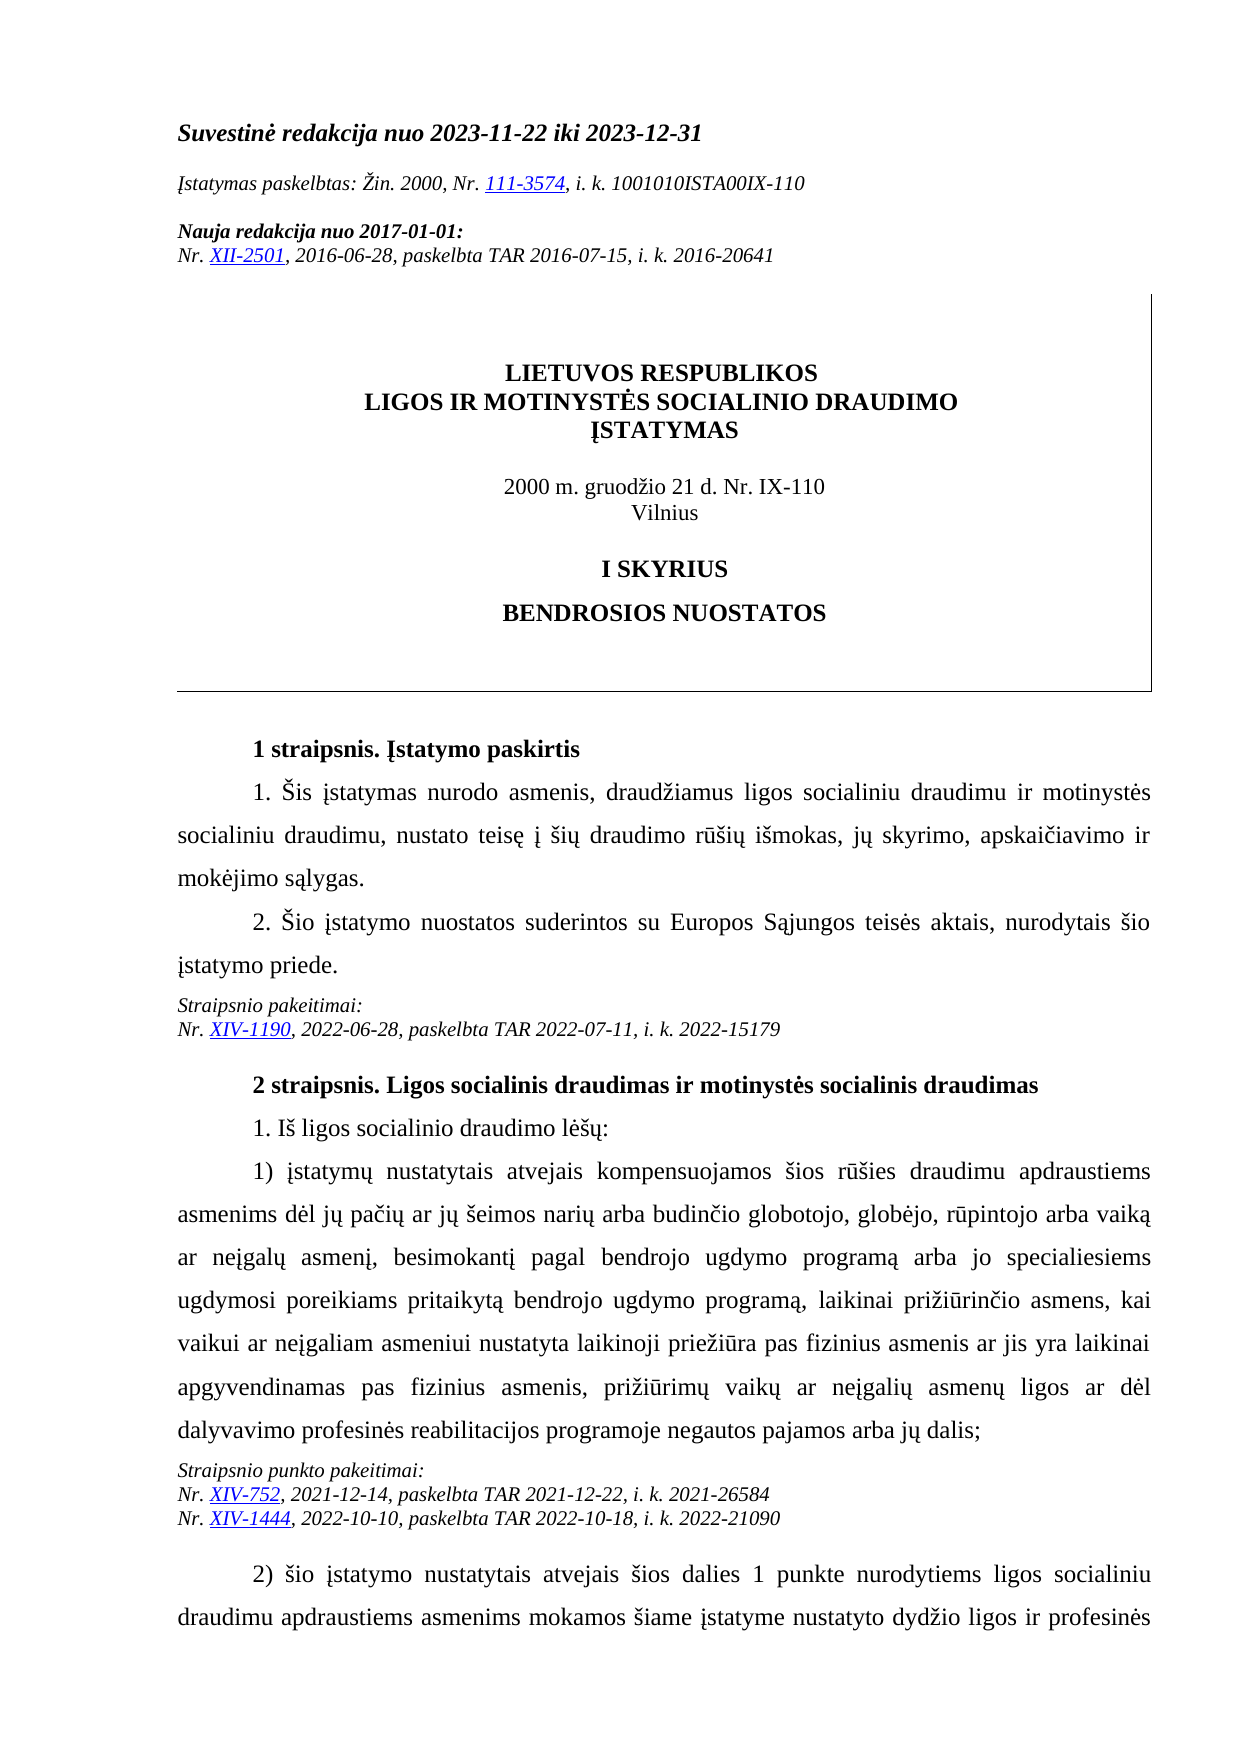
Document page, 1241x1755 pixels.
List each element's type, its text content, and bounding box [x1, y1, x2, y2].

text 2) šio įstatymo nustatytais atvejais šios dalies 1 punkte nurodytiems ligos socialiniu draudimu apdraustiems asmenims mokamos šiame įstatyme nustatyto dydžio ligos ir profesinės [177, 1559, 1152, 1631]
text Suvestinė redakcija nuo 2023-11-22 iki 2023-12-31 [177, 118, 1152, 147]
text Straipsnio punkto pakeitimai: [177, 1458, 1152, 1482]
text Straipsnio pakeitimai: [177, 993, 1152, 1017]
text LIETUVOS RESPUBLIKOS LIGOS IR MOTINYSTĖS SOCIALINIO DRAUDIMO ĮSTATYMAS [177, 293, 1152, 444]
text Vilnius [177, 499, 1151, 526]
text 1. Iš ligos socialinio draudimo lėšų: [177, 1113, 1152, 1142]
text BENDROSIOS NUOSTATOS [177, 533, 1152, 691]
text 1. Šis įstatymas nurodo asmenis, draudžiamus ligos socialiniu draudimu ir motinystės socialiniu draudimu, nustato teisę į šių draudimo rūšių išmokas, jų skyrimo, apskaičiavimo ir mokėjimo sąlygas. [177, 777, 1152, 892]
text 1) įstatymų nustatytais atvejais kompensuojamos šios rūšies draudimu apdraustiems asmenims dėl jų pačių ar jų šeimos narių arba budinčio globotojo, globėjo, rūpintojo arba vaiką ar neįgalų asmenį, besimokantį pagal bendrojo ugdymo programą arba jo specialiesiems ugdymosi poreikiams pritaikytą bendrojo ugdymo programą, laikinai prižiūrinčio asmens, kai vaikui ar neįgaliam asmeniui nustatyta laikinoji priežiūra pas fizinius asmenis ar jis yra laikinai apgyvendinamas pas fizinius asmenis, prižiūrimų vaikų ar neįgalių asmenų ligos ar dėl dalyvavimo profesinės reabilitacijos programoje negautos pajamos arba jų dalis; [177, 1156, 1152, 1443]
text Nr. XIV-1190, 2022-06-28, paskelbta TAR 2022-07-11, i. k. 2022-15179 [177, 1017, 1152, 1041]
text Nr. XII-2501, 2016-06-28, paskelbta TAR 2016-07-15, i. k. 2016-20641 [177, 243, 1152, 267]
text 2. Šio įstatymo nuostatos suderintos su Europos Sąjungos teisės aktais, nurodytais šio įstatymo priede. [177, 907, 1152, 978]
text 2000 m. gruodžio 21 d. Nr. IX-110 [177, 473, 1151, 499]
text Nr. XIV-1444, 2022-10-10, paskelbta TAR 2022-10-18, i. k. 2022-21090 [177, 1506, 1152, 1530]
text 1 straipsnis. Įstatymo paskirtis [177, 734, 1152, 763]
text 2 straipsnis. Ligos socialinis draudimas ir motinystės socialinis draudimas [177, 1070, 1152, 1098]
text Įstatymas paskelbtas: Žin. 2000, Nr. 111-3574, i. k. 1001010ISTA00IX-110 [177, 171, 1152, 195]
text Nr. XIV-752, 2021-12-14, paskelbta TAR 2021-12-22, i. k. 2021-26584 [177, 1482, 1152, 1506]
text Nauja redakcija nuo 2017-01-01: [177, 219, 1152, 243]
